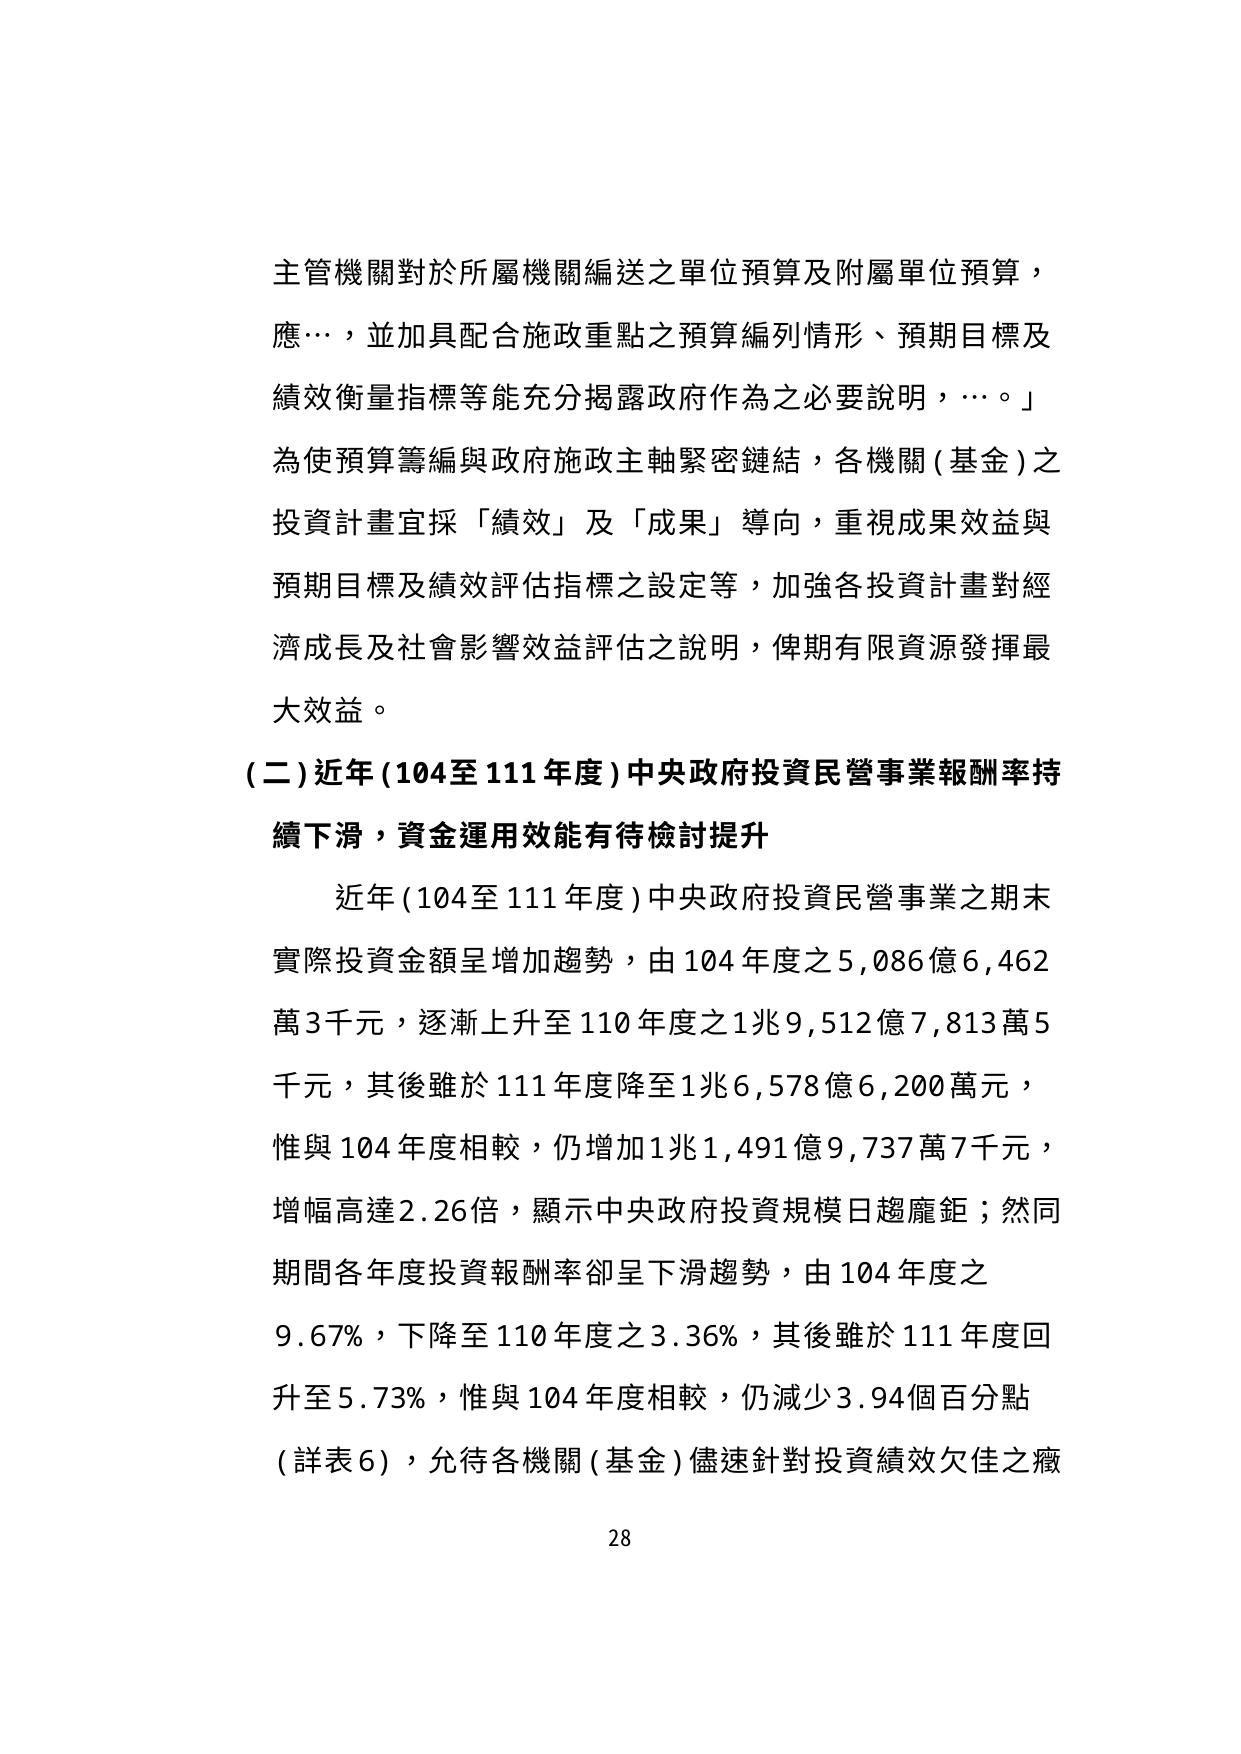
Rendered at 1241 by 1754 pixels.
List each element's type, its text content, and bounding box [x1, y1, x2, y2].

text 依「中央政府特種基金參加民營事業投資管理要點」第4點規定，各機關(基金)參加民營事業投資前(第12點規定國庫直接投資之管理，準用本要點之規定)，應擬具投資計畫，就投資目的、所營事業、資本組成、投資總額及資金來源、投資效益(含技術、財務及市場可行性)分析、風險分析、分年進度、經營管理分析等加以評估，並依該要點第5點規定，報由主管機關審核，依規定編列預算。另依113年度中央政府總預算編製辦法第25條規定：「各主管機關對於所屬機關編送之單位預算及附屬單位預算，應…，並加具配合施政重點之預算編列情形、預期目標及績效衡量指標等能充分揭露政府作為之必要說明，…。」為使預算籌編與政府施政主軸緊密鏈結，各機關(基金)之投資計畫宜採「績效」及「成果」導向，重視成果效益與預期目標及績效評估指標之設定等，加強各投資計畫對經濟成長及社會影響效益評估之說明，俾期有限資源發揮最大效益。 [266, 229, 1063, 729]
text 近年(104至111年度)中央政府投資民營事業之期末實際投資金額呈增加趨勢，由104年度之5,086億6,462萬3千元，逐漸上升至110年度之1兆9,512億7,813萬5千元，其後雖於111年度降至1兆6,578億6,200萬元，惟與104年度相較，仍增加1兆1,491億9,737萬7千元，增幅高達2.26倍，顯示中央政府投資規模日趨龐鉅；然同期間各年度投資報酬率卻呈下滑趨勢，由104年度之9.67%，下降至110年度之3.36%，其後雖於111年度回升至5.73%，惟與104年度相較，仍減少3.94個百分點(詳表6)，允待各機關(基金)儘速針對投資績效欠佳之癥結研謀改善，並落實退場機制，以提升整體資金運用效能。 [266, 854, 1063, 1479]
text (二)近年(104至111年度)中央政府投資民營事業報酬率持續下滑，資金運用效能有待檢討提升 [236, 729, 1063, 854]
